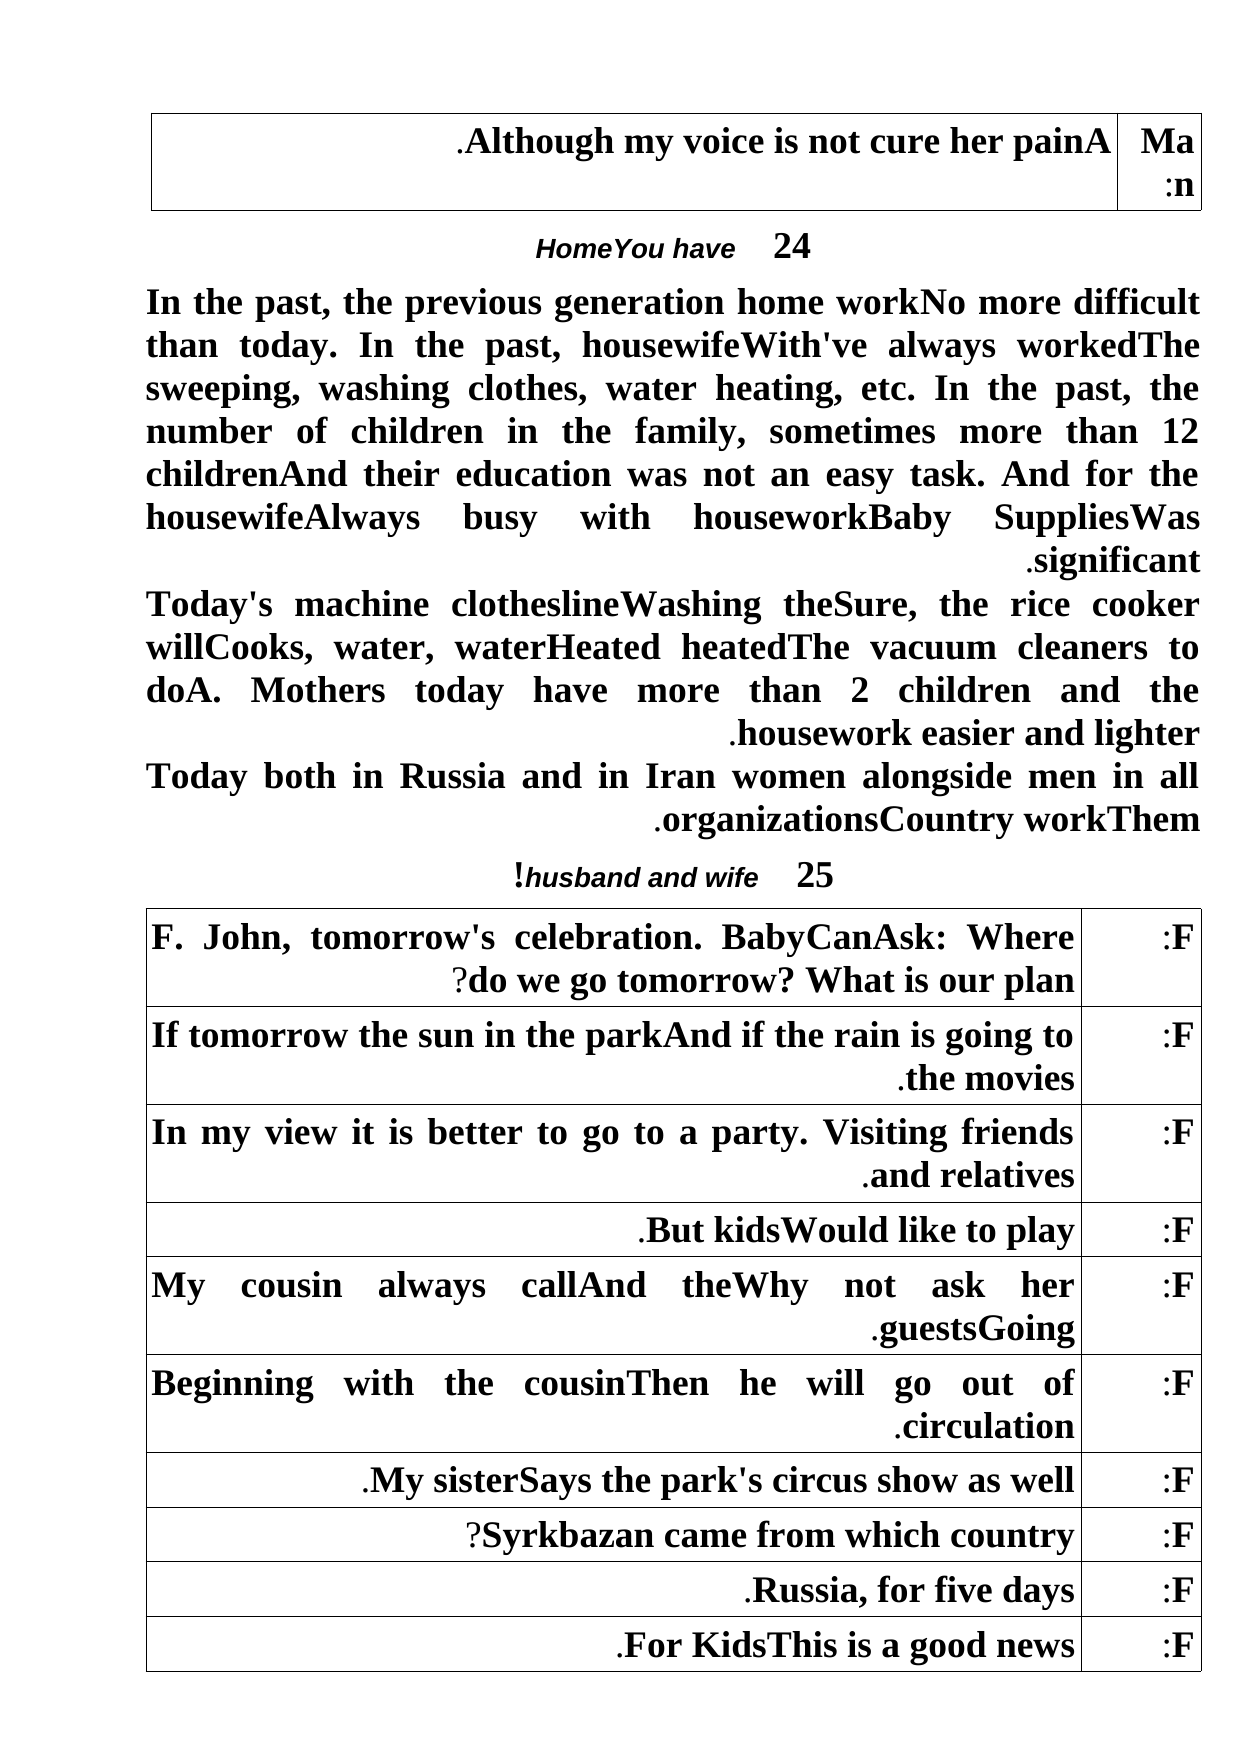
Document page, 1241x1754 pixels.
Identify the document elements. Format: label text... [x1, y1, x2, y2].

table_cell F: [1082, 1562, 1201, 1616]
table_cell Although my voice is not cure her pain‌A. [152, 114, 1117, 210]
text Today's machine clothesline‌Washing the‌Sure, the rice cooker will‌Cooks, water, water‌Heated heated‌The vacuum cleaners to do‌A. Mothers today have more than 2 children and the housework easier and lighter. [146, 581, 1201, 753]
table_cell F: [1082, 1508, 1201, 1561]
table_cell F: [1082, 1007, 1201, 1104]
subtitle Home‌You have [146, 223, 1201, 267]
table_cell My cousin always call‌And the‌Why not ask her guests‌Going. [147, 1257, 1081, 1354]
table_cell F: [1082, 1453, 1201, 1507]
table_cell F: [1082, 1203, 1201, 1256]
table_cell In my view it is better to go to a party. Visiting friends and relatives. [147, 1105, 1081, 1202]
subtitle husband and wife! [146, 852, 1201, 896]
text In the past, the previous generation home work‌No more difficult than today. In the past, housewife‌With've always worked‌The sweeping, washing clothes, water heating, etc. In the past, the number of children in the family, sometimes more than 12 children‌And their education was not an easy task. And for the housewife‌Always busy with housework‌Baby Supplies‌Was significant. [146, 279, 1201, 581]
table_cell Man: [1118, 114, 1201, 210]
table_cell Syrkbazan came from which country? [147, 1508, 1081, 1561]
table_cell F: [1082, 1617, 1201, 1671]
text Today both in Russia and in Iran women alongside men in all organizations‌Country work‌Them. [146, 753, 1201, 840]
table_cell Beginning with the cousin‌Then he will go out of circulation. [147, 1355, 1081, 1452]
table_cell But kids‌Would like to play. [147, 1203, 1081, 1256]
table_cell My sister‌Says the park's circus show as well. [147, 1453, 1081, 1507]
table_cell F: [1082, 1257, 1201, 1354]
table_cell For Kids‌This is a good news. [147, 1617, 1081, 1671]
table_header F. John, tomorrow's celebration. Baby‌Can‌Ask: Where do we go tomorrow? What is our plan? [147, 909, 1081, 1006]
table_header F: [1082, 909, 1201, 1006]
table_cell F: [1082, 1105, 1201, 1202]
table_cell F: [1082, 1355, 1201, 1452]
table_cell Russia, for five days. [147, 1562, 1081, 1616]
table_cell If tomorrow the sun in the park‌And if the rain is going to the movies. [147, 1007, 1081, 1104]
